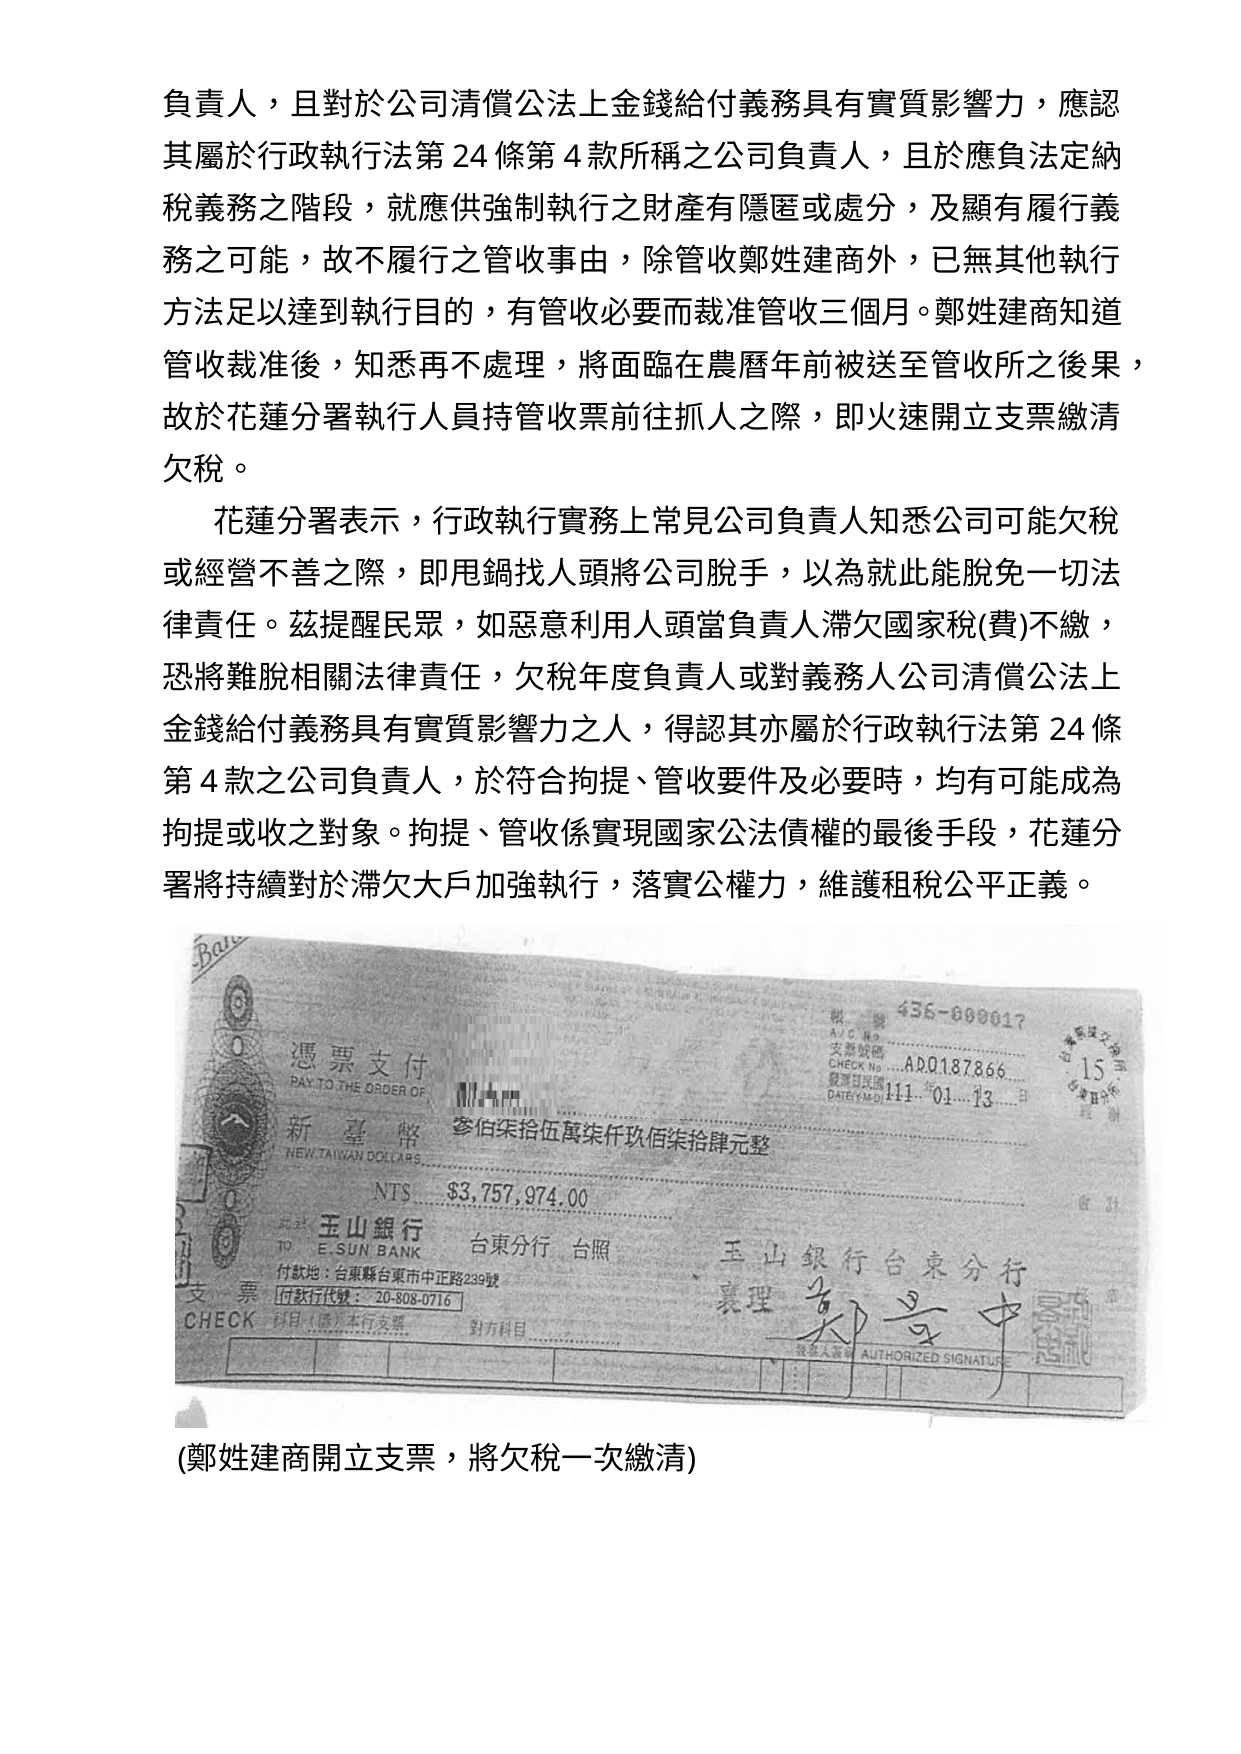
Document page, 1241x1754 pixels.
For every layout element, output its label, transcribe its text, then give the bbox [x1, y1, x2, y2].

text 經花蓮分署調查，郁○公司的前前任負責人鄭姓建商於94年間知悉臺東分局傳訊關係人調查欠稅後，旋於94年12月底將公司轉讓給一位在知本開雜貨店的原住民，95年8月間又將公司轉給一位弱勢的原住民工人，惟鄭姓建商自始實際掌控郁○公司營運、資金，連公司帳戶大小帳都沒換，甚將公司資金轉至配偶及第三人帳戶或以現金方式提領，活躍於臺東建築業，出入均以BMW、BENZ名車代步，卻拒絕處理郁○公司欠稅，堅稱公司已轉手他人與其無涉，花蓮分署認本案符合就應供強制執行之財產有隱匿或處分情事，及顯有履行義務之可能，故不履行之管收事由及必要爰聲請管收。本管收案經多年纏訟，109年7月經最高法院發回花蓮高分院更審，審判長傳訊郁○公司二位原住民負責人、記帳士、往來廠商等多位證人進行交互詰問，罕見進行筆跡鑑定，經法院審理認定鄭姓建商雖變更負責人後仍為公司實際負責人，且對於公司清償公法上金錢給付義務具有實質影響力，應認其屬於行政執行法第24條第4款所稱之公司負責人，且於應負法定納稅義務之階段，就應供強制執行之財產有隱匿或處分，及顯有履行義務之可能，故不履行之管收事由，除管收鄭姓建商外，已無其他執行方法足以達到執行目的，有管收必要而裁准管收三個月。鄭姓建商知道管收裁准後，知悉再不處理，將面臨在農曆年前被送至管收所之後果，故於花蓮分署執行人員持管收票前往抓人之際，即火速開立支票繳清欠稅。 [162, 74, 1122, 491]
text 花蓮分署表示，行政執行實務上常見公司負責人知悉公司可能欠稅或經營不善之際，即甩鍋找人頭將公司脫手，以為就此能脫免一切法律責任。茲提醒民眾，如惡意利用人頭當負責人滯欠國家稅(費)不繳，恐將難脫相關法律責任，欠稅年度負責人或對義務人公司清償公法上金錢給付義務具有實質影響力之人，得認其亦屬於行政執行法第24條第4款之公司負責人，於符合拘提、管收要件及必要時，均有可能成為拘提或收之對象。拘提、管收係實現國家公法債權的最後手段，花蓮分署將持續對於滯欠大戶加強執行，落實公權力，維護租稅公平正義。 [162, 491, 1122, 907]
picture [175, 924, 1163, 1429]
text [177, 907, 1122, 924]
text (鄭姓建商開立支票，將欠稅一次繳清) [177, 1429, 1122, 1532]
